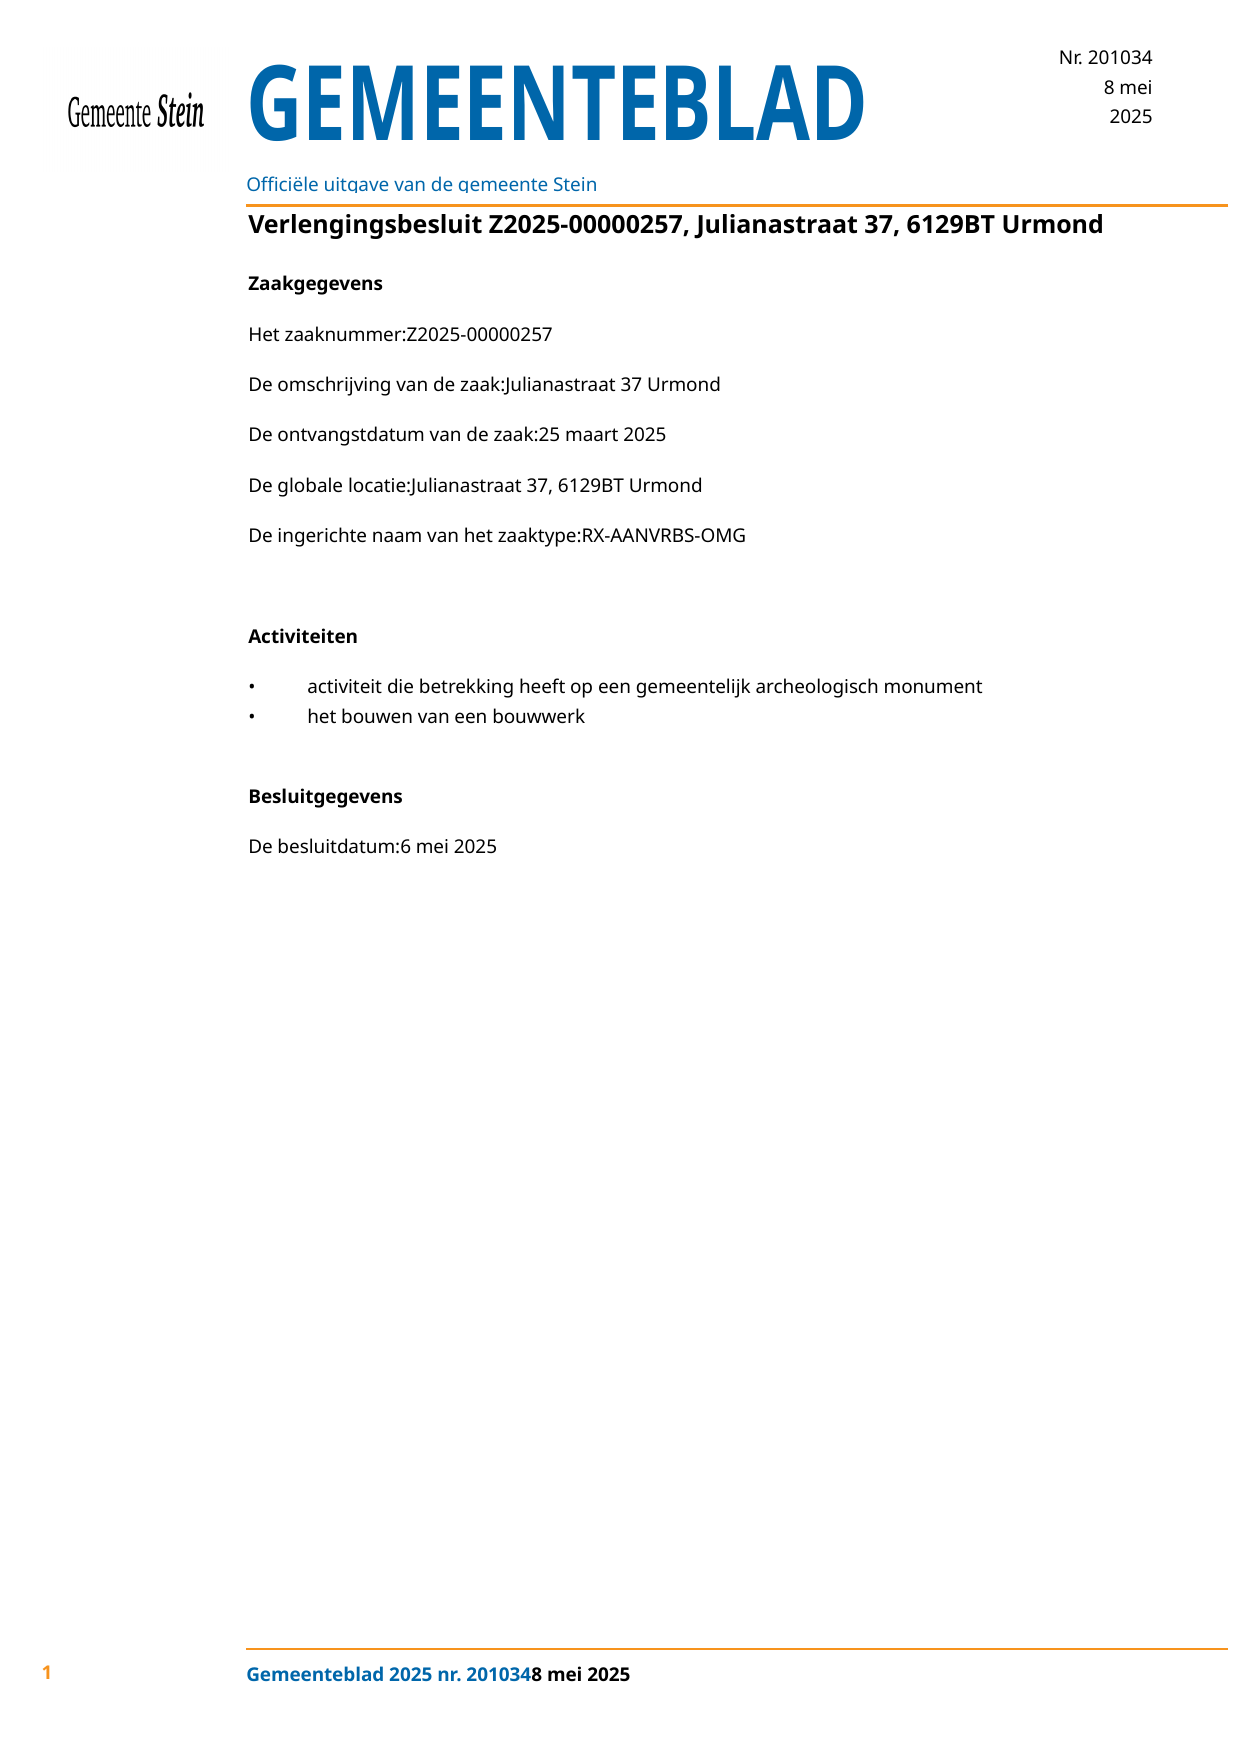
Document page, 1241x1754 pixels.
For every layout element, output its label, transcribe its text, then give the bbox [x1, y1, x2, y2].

text Verlengingsbesluit Z2025-00000257, Julianastraat 37, 6129BT Urmond [248, 207, 1152, 241]
text Het zaaknummer:Z2025-00000257 [248, 321, 1152, 346]
text Activiteiten [248, 623, 1152, 649]
text Zaakgegevens [248, 270, 1152, 296]
list activiteit die betrekking heeft op een gemeentelijk archeologisch monument [248, 674, 1152, 699]
text De globale locatie:Julianastraat 37, 6129BT Urmond [248, 472, 1152, 498]
text De ontvangstdatum van de zaak:25 maart 2025 [248, 422, 1152, 447]
list het bouwen van een bouwwerk [248, 703, 1152, 729]
text De besluitdatum:6 mei 2025 [248, 834, 1152, 859]
text Besluitgegevens [248, 783, 1152, 809]
text De omschrijving van de zaak:Julianastraat 37 Urmond [248, 371, 1152, 397]
picture [41, 47, 231, 172]
text De ingerichte naam van het zaaktype:RX-AANVRBS-OMG [248, 522, 1152, 548]
